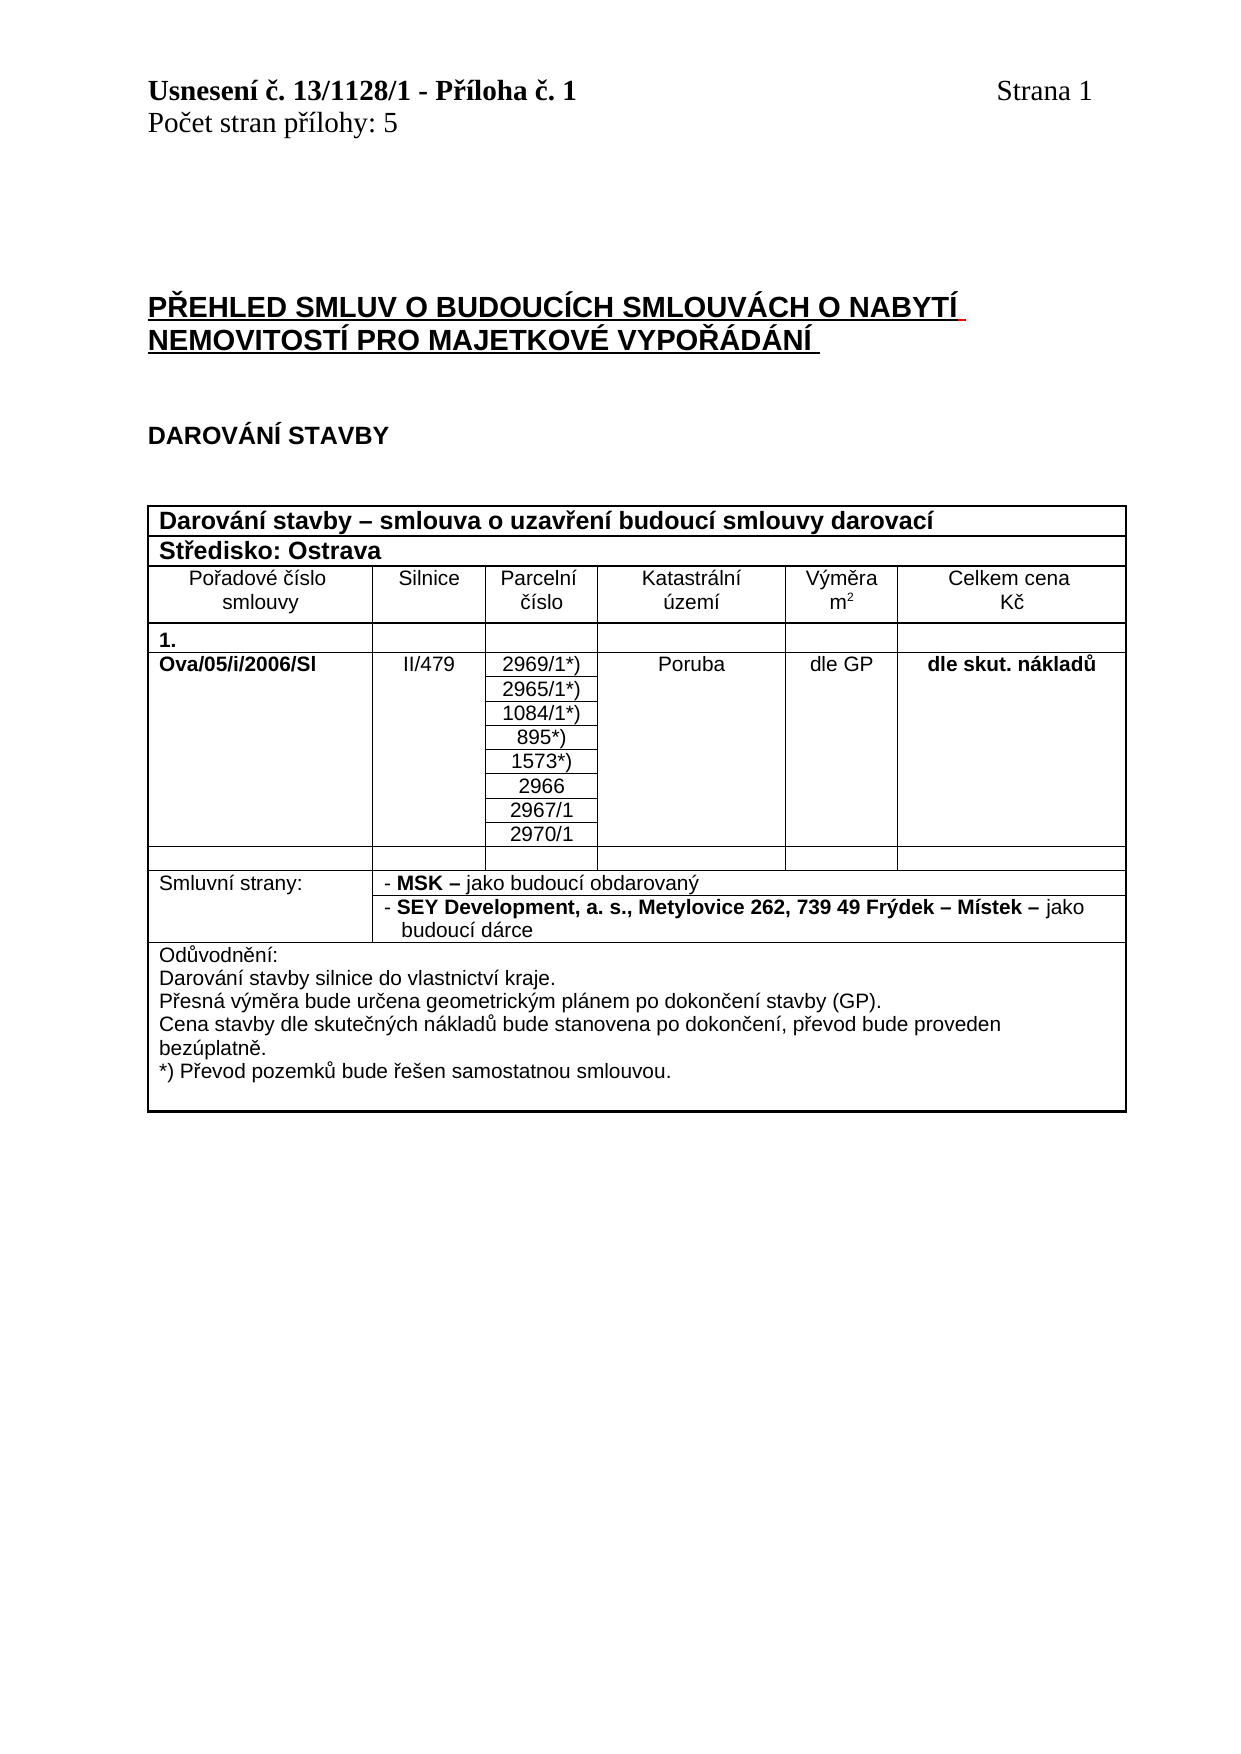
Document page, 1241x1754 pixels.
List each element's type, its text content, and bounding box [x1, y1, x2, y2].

table_cell [898, 847, 1125, 870]
table_cell Katastrální území [598, 567, 785, 622]
table_cell Smluvní strany: [149, 871, 372, 942]
table_cell [786, 624, 897, 652]
table_cell Silnice [373, 567, 485, 622]
table_cell 2966 [486, 774, 597, 798]
table_cell [373, 847, 485, 870]
table_cell [486, 624, 597, 652]
table_cell 895*) [486, 726, 597, 749]
table_cell Výměra m2 [786, 567, 897, 622]
table_cell 2967/1 [486, 799, 597, 822]
table_cell [486, 847, 597, 870]
table_cell Poruba [598, 653, 785, 846]
table_cell dle skut. nákladů [898, 653, 1125, 846]
table_cell dle GP [786, 653, 897, 846]
table_cell Pořadové číslo smlouvy [149, 567, 372, 622]
table_header Darování stavby – smlouva o uzavření budoucí smlouvy darovací [149, 507, 1125, 535]
table_cell II/479 [373, 653, 485, 846]
table_cell Parcelní číslo [486, 567, 597, 622]
table_cell 1. [149, 624, 372, 652]
table_cell [598, 847, 785, 870]
table_cell [898, 624, 1125, 652]
table_cell [598, 624, 785, 652]
text DAROVÁNÍ STAVBY [148, 422, 1125, 449]
table_cell [786, 847, 897, 870]
table_cell Středisko: Ostrava [149, 537, 1125, 565]
table_cell Ova/05/i/2006/Sl [149, 653, 372, 846]
table_cell 2970/1 [486, 823, 597, 846]
table_cell - SEY Development, a. s., Metylovice 262, 739 49 Frýdek – Místek – jako budoucí dárce [373, 896, 1125, 942]
table_cell Odůvodnění: Darování stavby silnice do vlastnictví kraje. Přesná výměra bude určena geometrickým plánem po dokončení stavby (GP). Cena stavby dle skutečných nákladů bude stanovena po dokončení, převod bude proveden bezúplatně. *) Převod pozemků bude řešen samostatnou smlouvou. [149, 943, 1125, 1110]
table_cell 1084/1*) [486, 702, 597, 725]
table_cell [373, 624, 485, 652]
table_header - MSK – jako budoucí obdarovaný [373, 871, 1125, 895]
table_cell 2965/1*) [486, 677, 597, 701]
table_header 2969/1*) [486, 653, 597, 676]
table_cell [149, 847, 372, 870]
table_cell 1573*) [486, 750, 597, 773]
table_cell Celkem cena Kč [898, 567, 1125, 622]
text PŘEHLED SMLUV O BUDOUCÍCH SMLOUVÁCH O NABYTÍ NEMOVITOSTÍ PRO MAJETKOVÉ VYPOŘÁDÁNÍ [148, 291, 1155, 356]
